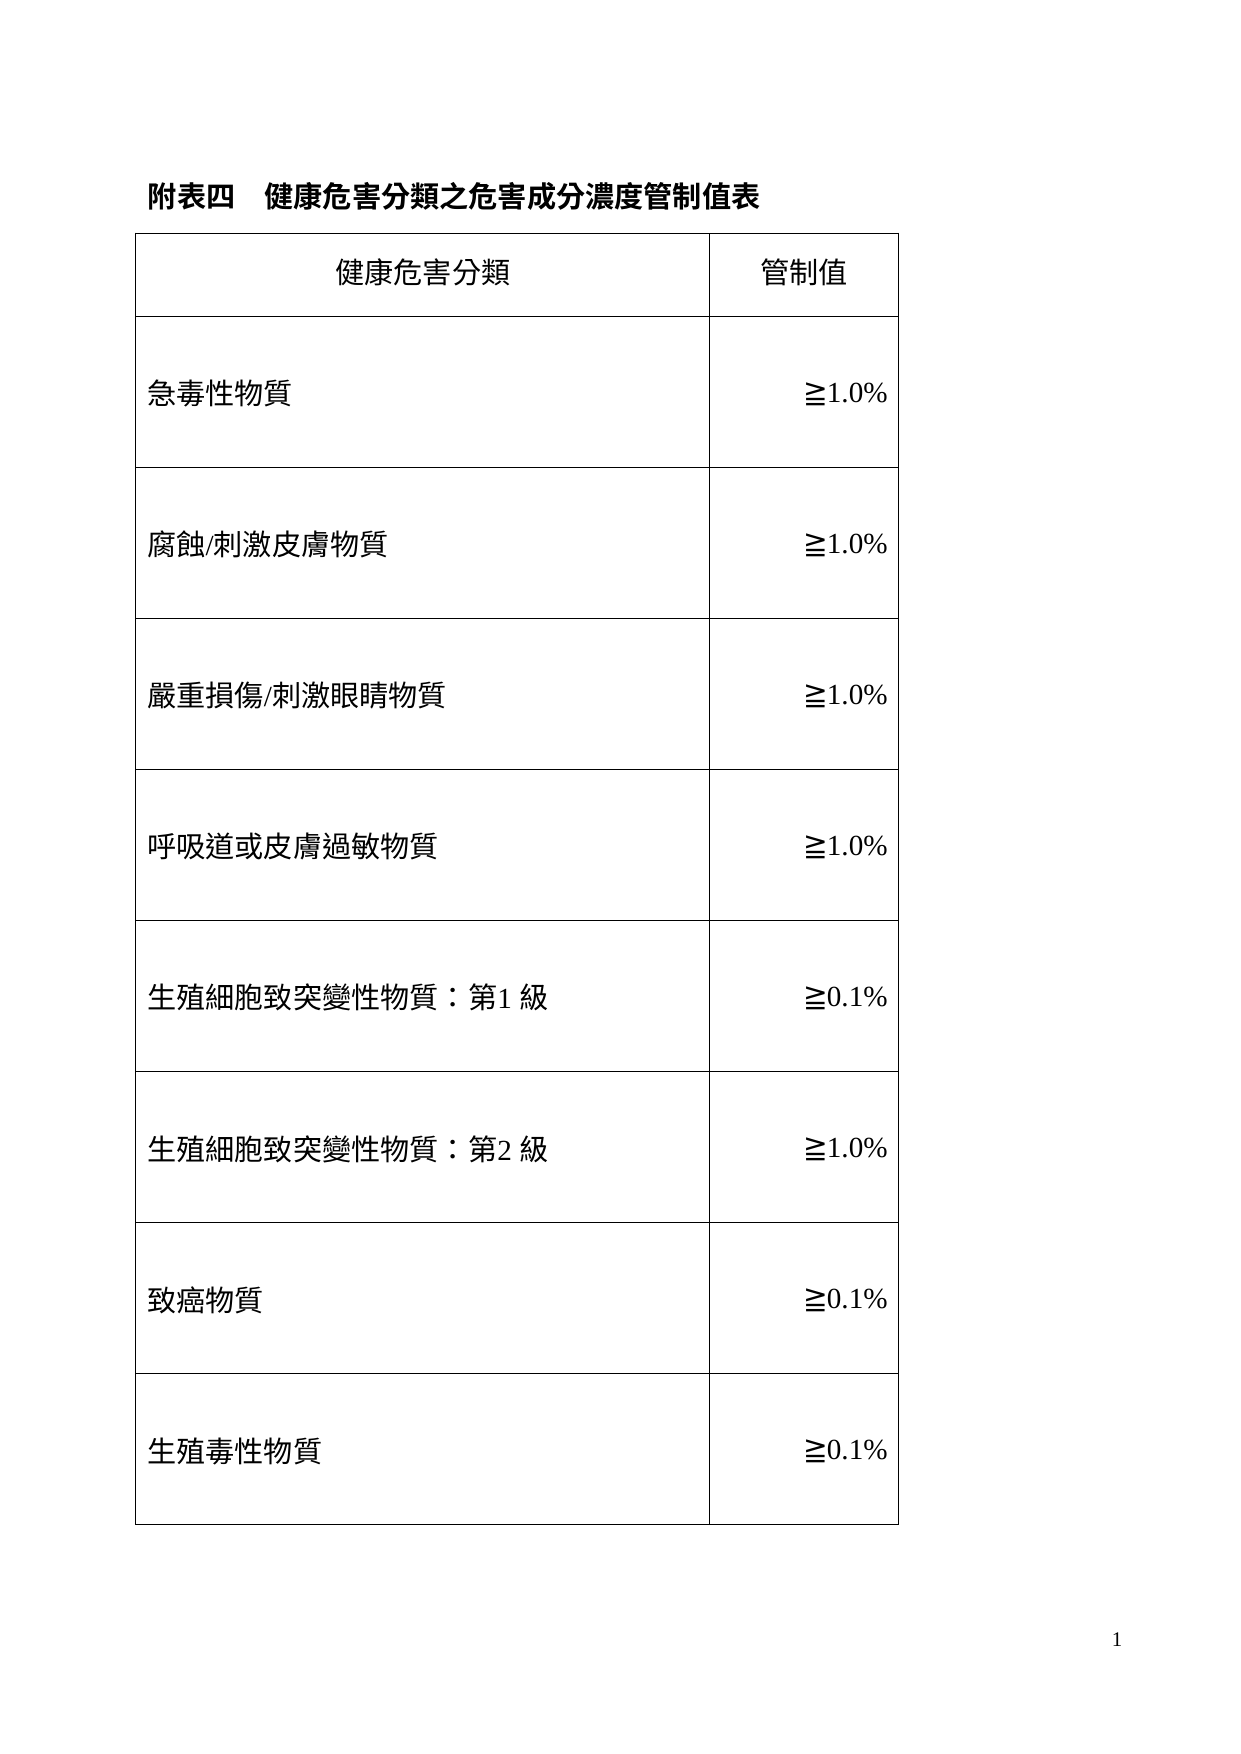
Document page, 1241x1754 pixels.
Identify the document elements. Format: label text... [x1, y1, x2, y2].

table_cell 腐蝕/刺激皮膚物質 [136, 468, 709, 618]
table_cell ≧1.0% [710, 317, 898, 467]
table_cell ≧1.0% [710, 468, 898, 618]
table_cell 呼吸道或皮膚過敏物質 [136, 770, 709, 920]
table_header 管制值 [710, 234, 898, 316]
table_cell ≧0.1% [710, 1223, 898, 1373]
table_cell 生殖細胞致突變性物質：第2 級 [136, 1072, 709, 1222]
table_cell ≧0.1% [710, 921, 898, 1071]
table_cell 嚴重損傷/刺激眼睛物質 [136, 619, 709, 769]
table_cell 致癌物質 [136, 1223, 709, 1373]
table_cell ≧1.0% [710, 1072, 898, 1222]
table_cell ≧0.1% [710, 1374, 898, 1524]
table_cell ≧1.0% [710, 619, 898, 769]
table_cell ≧1.0% [710, 770, 898, 920]
text 附表四 健康危害分類之危害成分濃度管制值表 [148, 157, 1122, 232]
table_cell 生殖細胞致突變性物質：第1 級 [136, 921, 709, 1071]
table_cell 急毒性物質 [136, 317, 709, 467]
table_cell 生殖毒性物質 [136, 1374, 709, 1524]
table_header 健康危害分類 [136, 234, 709, 316]
